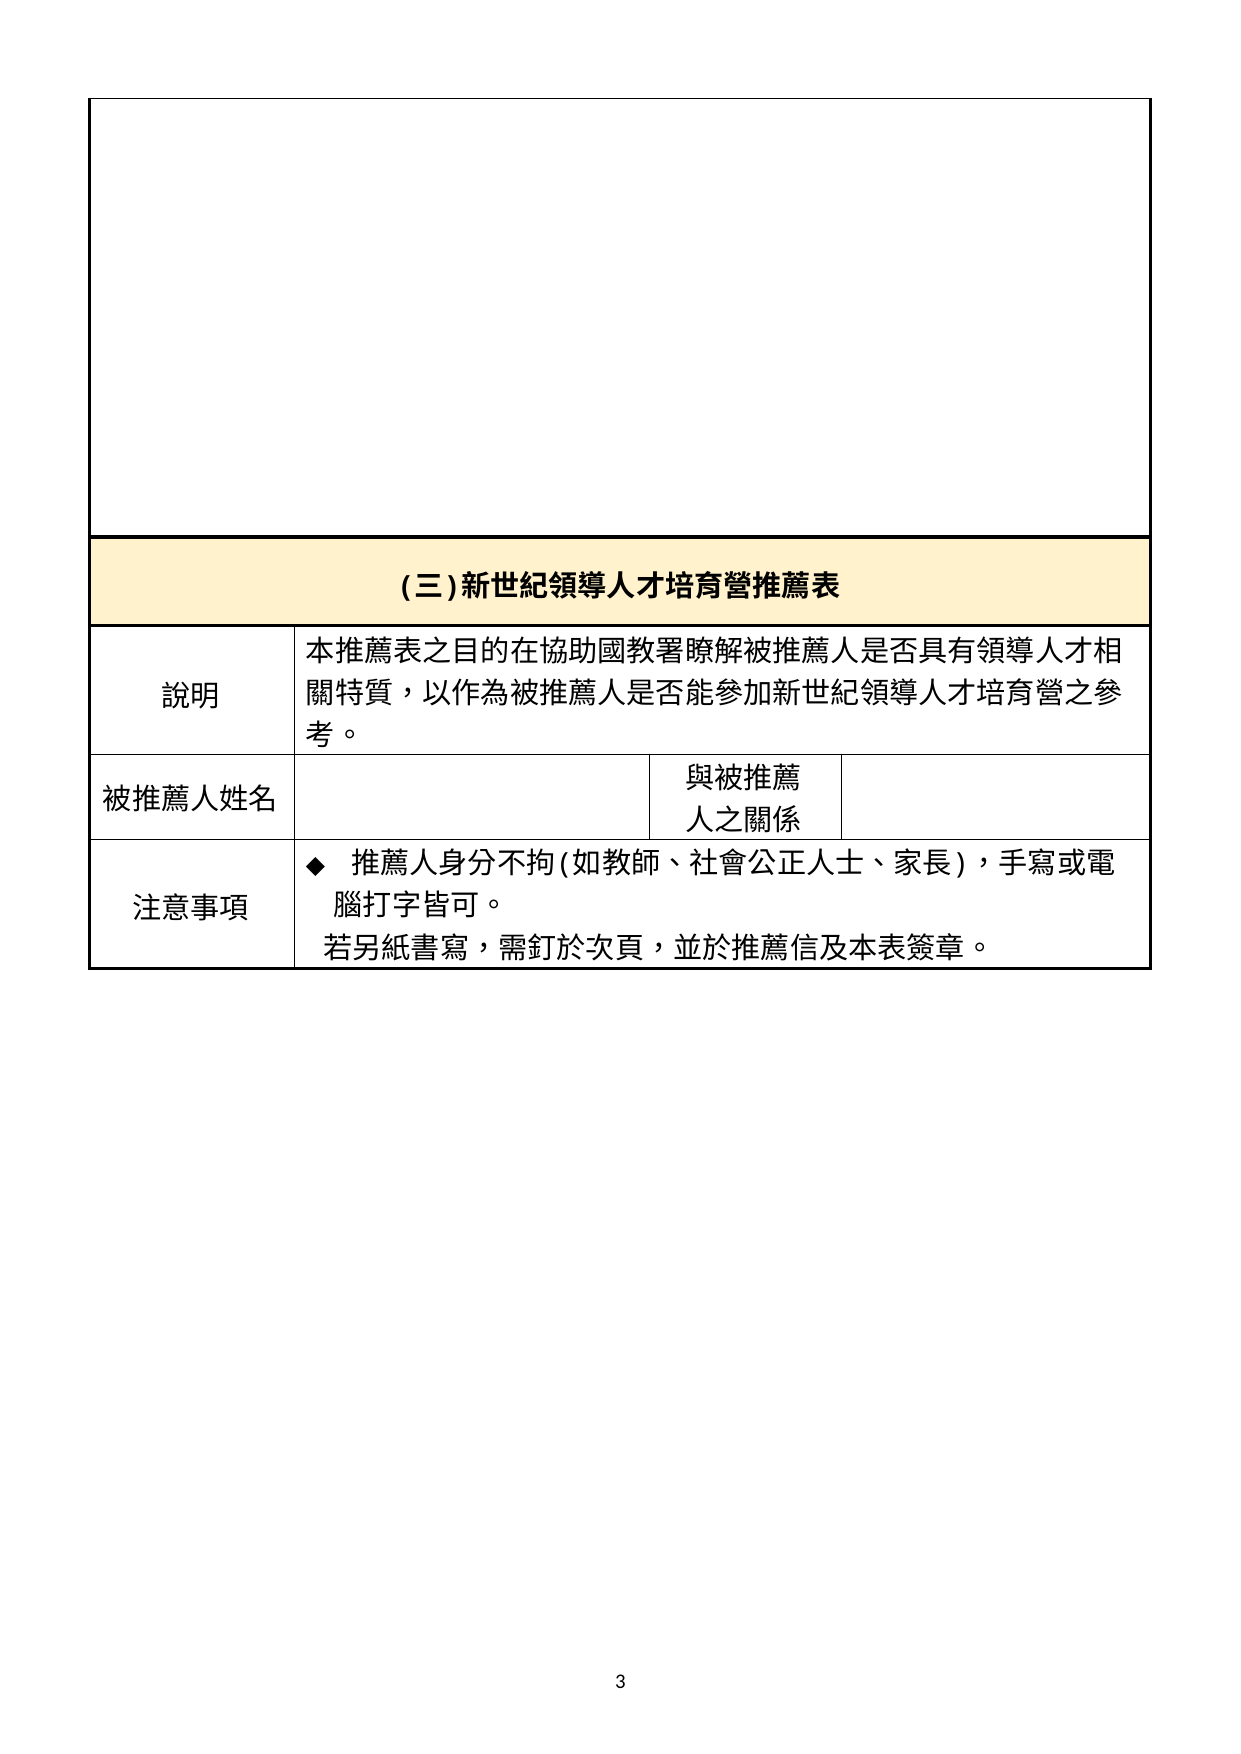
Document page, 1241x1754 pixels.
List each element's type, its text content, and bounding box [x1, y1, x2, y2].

table_cell 注意事項 [91, 840, 294, 967]
table_cell 與被推薦 人之關係 [650, 755, 841, 839]
table_cell [295, 755, 649, 839]
table_cell [842, 755, 1149, 839]
table_cell 本推薦表之目的在協助國教署瞭解被推薦人是否具有領導人才相關特質，以作為被推薦人是否能參加新世紀領導人才培育營之參考。 [295, 627, 1149, 754]
table_cell [91, 99, 1149, 535]
table_cell 被推薦人姓名 [91, 755, 294, 839]
table_cell 說明 [91, 627, 294, 754]
table_cell 推薦人身分不拘(如教師、社會公正人士、家長)，手寫或電腦打字皆可。 若另紙書寫，需釘於次頁，並於推薦信及本表簽章。 [295, 840, 1149, 967]
table_cell (三)新世紀領導人才培育營推薦表 [91, 539, 1149, 624]
